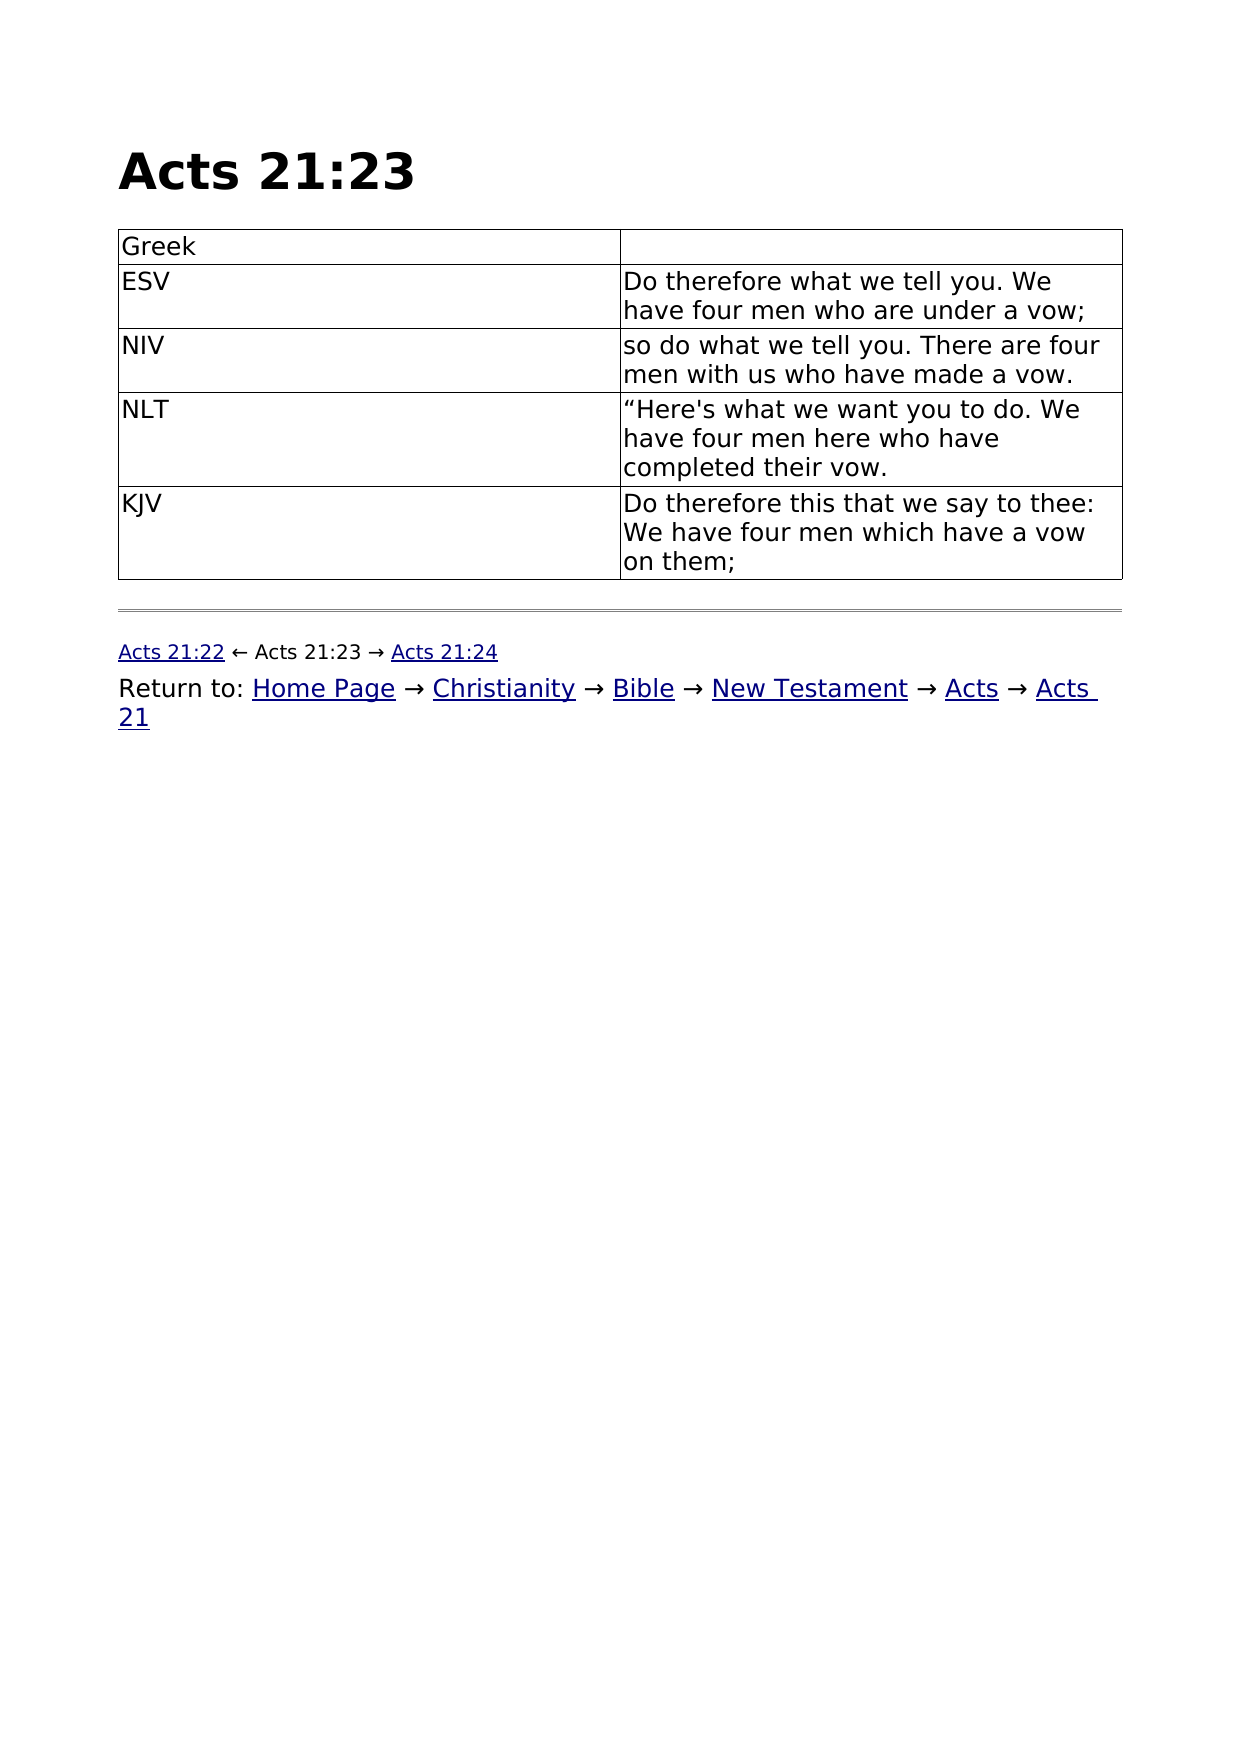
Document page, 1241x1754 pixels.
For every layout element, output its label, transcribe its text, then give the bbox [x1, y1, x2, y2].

text Return to: Home Page → Christianity → Bible → New Testament → Acts → Acts 21 [118, 674, 1122, 733]
table_cell so do what we tell you. There are four men with us who have made a vow. [621, 329, 1122, 392]
table_cell KJV [119, 487, 620, 579]
table_header Greek [119, 230, 620, 264]
table_cell Do therefore what we tell you. We have four men who are under a vow; [621, 265, 1122, 328]
text Acts 21:22 ← Acts 21:23 → Acts 21:24 [118, 640, 1122, 674]
table_cell ESV [119, 265, 620, 328]
table_cell Do therefore this that we say to thee: We have four men which have a vow on them; [621, 487, 1122, 579]
table_cell “Here's what we want you to do. We have four men here who have completed their vow. [621, 393, 1122, 486]
subtitle Acts 21:23 [118, 143, 1122, 201]
table_header [621, 230, 1122, 264]
table_cell NIV [119, 329, 620, 392]
table_cell NLT [119, 393, 620, 486]
